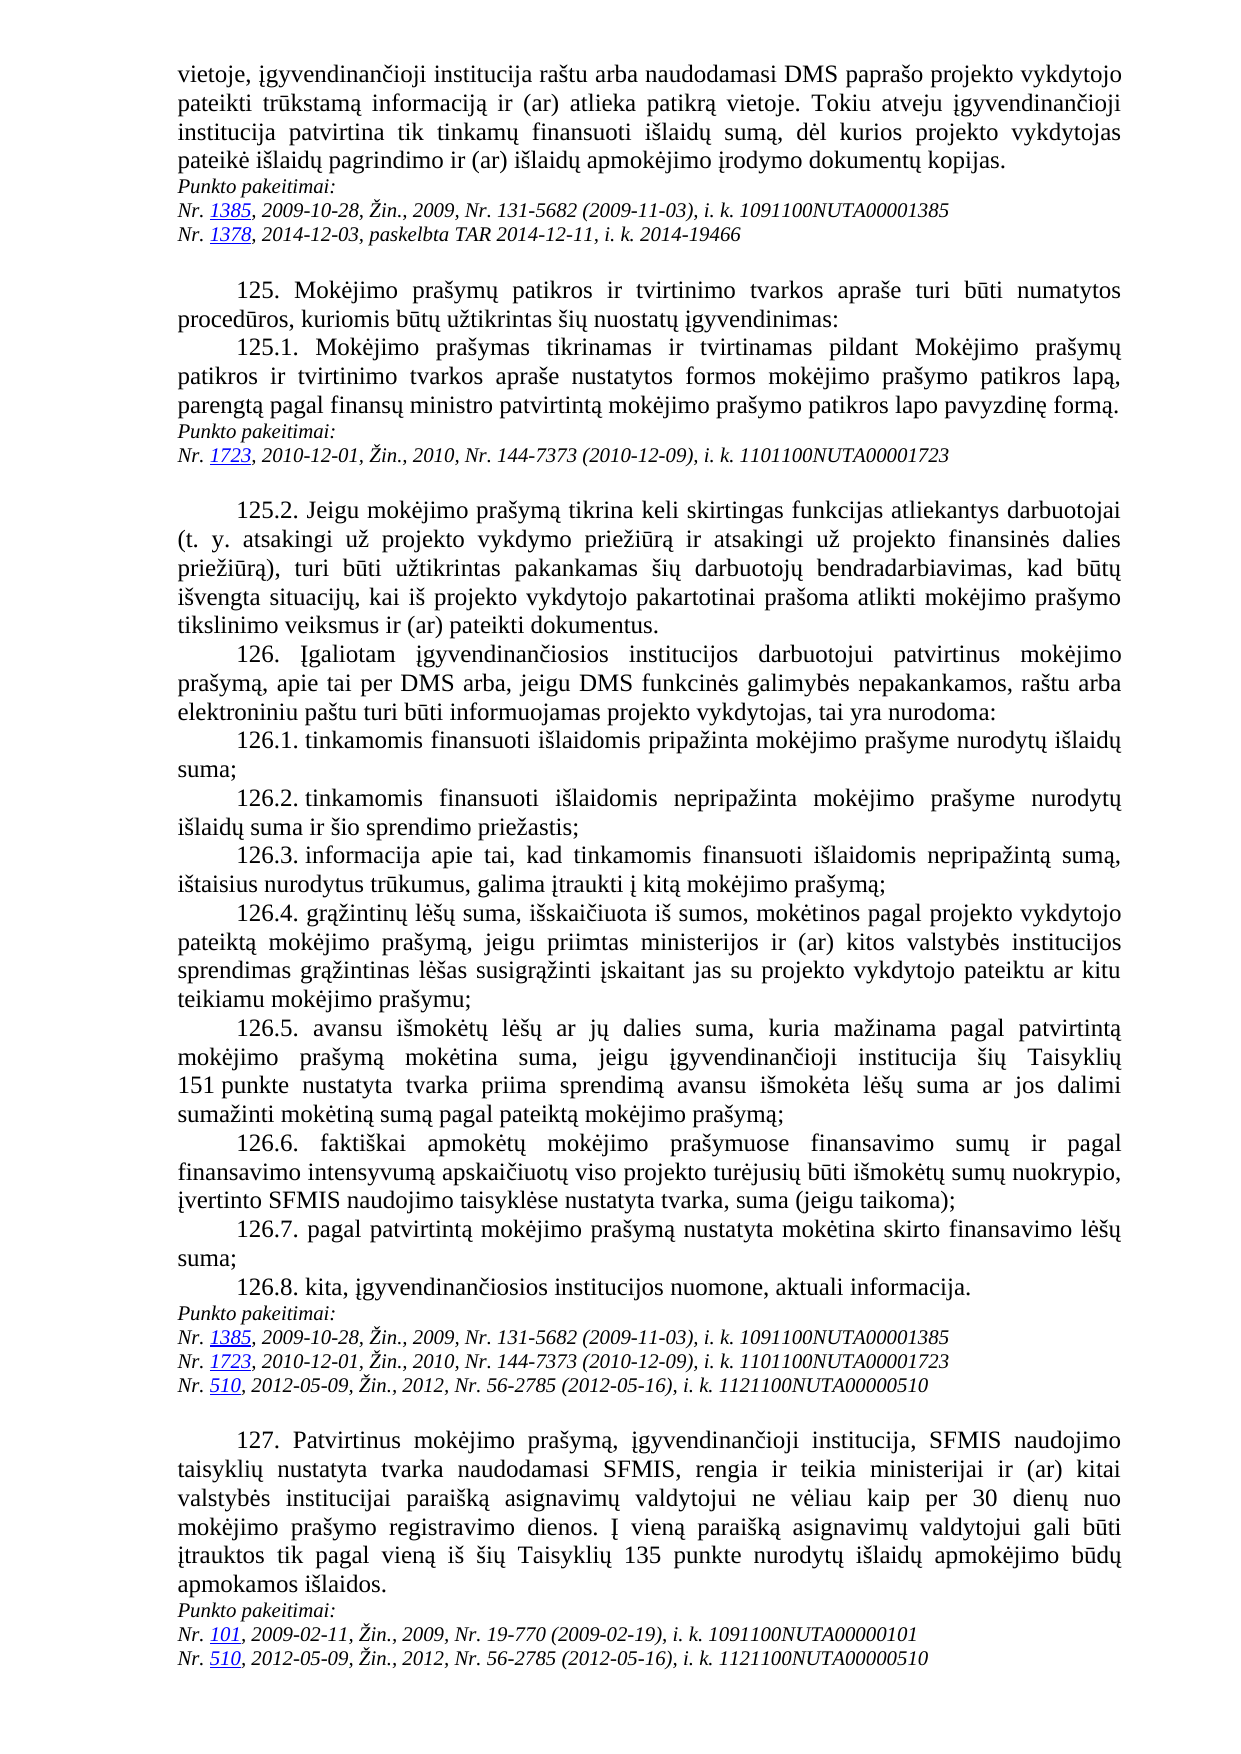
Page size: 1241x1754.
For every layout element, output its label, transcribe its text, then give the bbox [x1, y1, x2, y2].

text Punkto pakeitimai: [177, 1301, 1122, 1325]
text Nr. 1723, 2010-12-01, Žin., 2010, Nr. 144-7373 (2010-12-09), i. k. 1101100NUTA00001723 [177, 443, 1122, 467]
text 126. Įgaliotam įgyvendinančiosios institucijos darbuotojui patvirtinus mokėjimo prašymą, apie tai per DMS arba, jeigu DMS funkcinės galimybės nepakankamos, raštu arba elektroniniu paštu turi būti informuojamas projekto vykdytojas, tai yra nurodoma: [177, 639, 1122, 726]
text Nr. 1378, 2014-12-03, paskelbta TAR 2014-12-11, i. k. 2014-19466 [177, 222, 1122, 246]
text Nr. 1385, 2009-10-28, Žin., 2009, Nr. 131-5682 (2009-11-03), i. k. 1091100NUTA00001385 [177, 1325, 1122, 1349]
text 126.5. avansu išmokėtų lėšų ar jų dalies suma, kuria mažinama pagal patvirtintą mokėjimo prašymą mokėtina suma, jeigu įgyvendinančioji institucija šių Taisyklių 151 punkte nustatyta tvarka priima sprendimą avansu išmokėta lėšų suma ar jos dalimi sumažinti mokėtiną sumą pagal pateiktą mokėjimo prašymą; [177, 1013, 1122, 1128]
text 126.1. tinkamomis finansuoti išlaidomis pripažinta mokėjimo prašyme nurodytų išlaidų suma; [177, 726, 1122, 783]
text Punkto pakeitimai: [177, 174, 1122, 198]
text vietoje, įgyvendinančioji institucija raštu arba naudodamasi DMS paprašo projekto vykdytojo pateikti trūkstamą informaciją ir (ar) atlieka patikrą vietoje. Tokiu atveju įgyvendinančioji institucija patvirtina tik tinkamų finansuoti išlaidų sumą, dėl kurios projekto vykdytojas pateikė išlaidų pagrindimo ir (ar) išlaidų apmokėjimo įrodymo dokumentų kopijas. [177, 59, 1122, 174]
text Nr. 1723, 2010-12-01, Žin., 2010, Nr. 144-7373 (2010-12-09), i. k. 1101100NUTA00001723 [177, 1349, 1122, 1373]
text Nr. 1385, 2009-10-28, Žin., 2009, Nr. 131-5682 (2009-11-03), i. k. 1091100NUTA00001385 [177, 198, 1122, 222]
text 125.2. Jeigu mokėjimo prašymą tikrina keli skirtingas funkcijas atliekantys darbuotojai (t. y. atsakingi už projekto vykdymo priežiūrą ir atsakingi už projekto finansinės dalies priežiūrą), turi būti užtikrintas pakankamas šių darbuotojų bendradarbiavimas, kad būtų išvengta situacijų, kai iš projekto vykdytojo pakartotinai prašoma atlikti mokėjimo prašymo tikslinimo veiksmus ir (ar) pateikti dokumentus. [177, 496, 1122, 639]
text Nr. 510, 2012-05-09, Žin., 2012, Nr. 56-2785 (2012-05-16), i. k. 1121100NUTA00000510 [177, 1646, 1122, 1670]
text 127. Patvirtinus mokėjimo prašymą, įgyvendinančioji institucija, SFMIS naudojimo taisyklių nustatyta tvarka naudodamasi SFMIS, rengia ir teikia ministerijai ir (ar) kitai valstybės institucijai paraišką asignavimų valdytojui ne vėliau kaip per 30 dienų nuo mokėjimo prašymo registravimo dienos. Į vieną paraišką asignavimų valdytojui gali būti įtrauktos tik pagal vieną iš šių Taisyklių 135 punkte nurodytų išlaidų apmokėjimo būdų apmokamos išlaidos. [177, 1426, 1122, 1598]
text Punkto pakeitimai: [177, 1598, 1122, 1622]
text 126.3. informacija apie tai, kad tinkamomis finansuoti išlaidomis nepripažintą sumą, ištaisius nurodytus trūkumus, galima įtraukti į kitą mokėjimo prašymą; [177, 841, 1122, 898]
text Nr. 101, 2009-02-11, Žin., 2009, Nr. 19-770 (2009-02-19), i. k. 1091100NUTA00000101 [177, 1622, 1122, 1646]
text 126.7. pagal patvirtintą mokėjimo prašymą nustatyta mokėtina skirto finansavimo lėšų suma; [177, 1214, 1122, 1272]
text 126.8. kita, įgyvendinančiosios institucijos nuomone, aktuali informacija. [177, 1272, 1122, 1301]
text 126.2. tinkamomis finansuoti išlaidomis nepripažinta mokėjimo prašyme nurodytų išlaidų suma ir šio sprendimo priežastis; [177, 783, 1122, 841]
text Punkto pakeitimai: [177, 419, 1122, 443]
text Nr. 510, 2012-05-09, Žin., 2012, Nr. 56-2785 (2012-05-16), i. k. 1121100NUTA00000510 [177, 1373, 1122, 1397]
text 126.4. grąžintinų lėšų suma, išskaičiuota iš sumos, mokėtinos pagal projekto vykdytojo pateiktą mokėjimo prašymą, jeigu priimtas ministerijos ir (ar) kitos valstybės institucijos sprendimas grąžintinas lėšas susigrąžinti įskaitant jas su projekto vykdytojo pateiktu ar kitu teikiamu mokėjimo prašymu; [177, 898, 1122, 1013]
text 125.1. Mokėjimo prašymas tikrinamas ir tvirtinamas pildant Mokėjimo prašymų patikros ir tvirtinimo tvarkos apraše nustatytos formos mokėjimo prašymo patikros lapą, parengtą pagal finansų ministro patvirtintą mokėjimo prašymo patikros lapo pavyzdinę formą. [177, 332, 1122, 419]
text 125. Mokėjimo prašymų patikros ir tvirtinimo tvarkos apraše turi būti numatytos procedūros, kuriomis būtų užtikrintas šių nuostatų įgyvendinimas: [177, 275, 1122, 332]
text 126.6. faktiškai apmokėtų mokėjimo prašymuose finansavimo sumų ir pagal finansavimo intensyvumą apskaičiuotų viso projekto turėjusių būti išmokėtų sumų nuokrypio, įvertinto SFMIS naudojimo taisyklėse nustatyta tvarka, suma (jeigu taikoma); [177, 1128, 1122, 1214]
